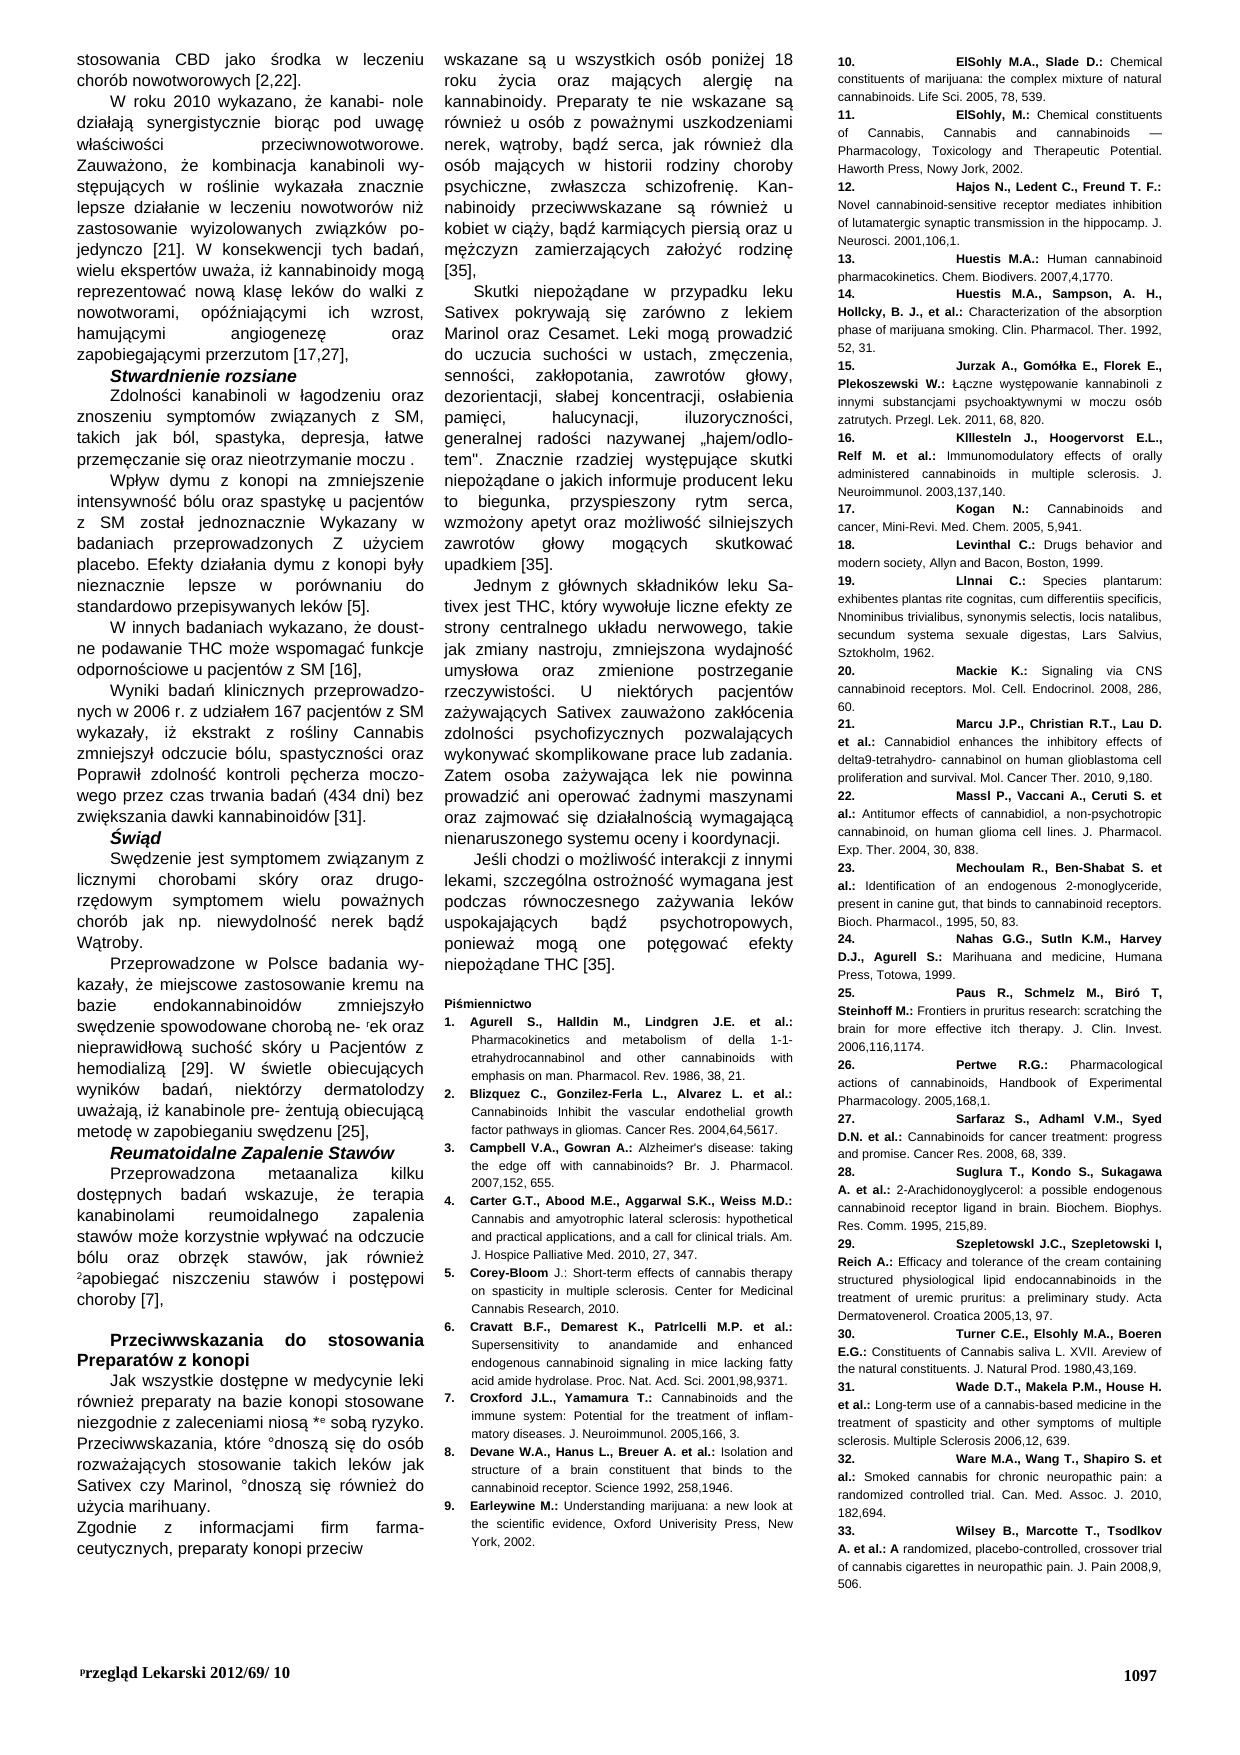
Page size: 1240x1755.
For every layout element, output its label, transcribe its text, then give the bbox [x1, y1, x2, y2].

list Szepletowskl J.C., Szepletowski I, Reich A.: Efficacy and tolerance of the cream containing structured physiological lipid endocannabinoids in the treatment of uremic pruritus: a preliminary study. Acta Dermatovenerol. Croatica 2005,13, 97. [838, 1237, 1162, 1323]
text Zgodnie z informacjami firm farma­ceutycznych, preparaty konopi przeciw­ [77, 1518, 424, 1558]
list Earleywine M.: Understanding marijuana: a new look at the scientific evidence, Oxford Univerisity Press, New York, 2002. [444, 1498, 793, 1549]
list Pertwe R.G.: Pharmacological actions of cannabi­noids, Handbook of Experimental Pharmacology. 2005,168,1. [838, 1057, 1162, 1108]
text stosowania CBD jako środka w leczeniu chorób nowotworowych [2,22]. [77, 50, 424, 90]
text wskazane są u wszystkich osób poniżej 18 roku życia oraz mających alergię na kannabinoidy. Preparaty te nie wskazane są również u osób z poważnymi uszkodzeniami nerek, wątroby, bądź serca, jak również dla osób mających w historii rodziny choroby psychiczne, zwłaszcza schizofrenię. Kan­nabinoidy przeciwwskazane są również u kobiet w ciąży, bądź karmiących piersią oraz u mężczyzn zamierzających założyć rodzinę [35], [444, 50, 793, 280]
text przegląd Lekarski 2012/69/ 10 [80, 1663, 423, 1682]
list Marcu J.P., Christian R.T., Lau D. et al.: Cannabidiol enhances the inhibitory effects of delta9-tetrahydro- cannabinol on human glioblastoma cell proliferation and survival. Mol. Cancer Ther. 2010, 9,180. [838, 717, 1162, 785]
list Turner C.E., Elsohly M.A., Boeren E.G.: Constitu­ents of Cannabis saliva L. XVII. Areview of the natural constituents. J. Natural Prod. 1980,43,169. [838, 1326, 1162, 1376]
text Jeśli chodzi o możliwość interakcji z innymi lekami, szczególna ostrożność wymagana jest podczas równoczesnego zażywania leków uspokajających bądź psychotropowych, ponieważ mogą one po­tęgować efekty niepożądane THC [35]. [444, 850, 793, 974]
list ElSohly M.A., Slade D.: Chemical constituents of marijuana: the complex mixture of natural cannabi­noids. Life Sci. 2005, 78, 539. [838, 54, 1162, 104]
text Przeprowadzone w Polsce badania wy­kazały, że miejscowe zastosowanie kremu na bazie endokannabinoidów zmniejszyło swędzenie spowodowane chorobą ne- rek oraz nieprawidłową suchość skóry u Pacjentów z hemodializą [29]. W świetle obiecujących wyników badań, niektórzy dermatolodzy uważają, iż kanabinole pre- żentują obiecującą metodę w zapobieganiu swędzenu [25], [77, 954, 424, 1141]
list Croxford J.L., Yamamura T.: Cannabinoids and the immune system: Potential for the treatment of inflam­matory diseases. J. Neuroimmunol. 2005,166, 3. [444, 1391, 793, 1441]
list Carter G.T., Abood M.E., Aggarwal S.K., Weiss M.D.: Cannabis and amyotrophic lateral sclerosis: hypothetical and practical applications, and a call for clinical trials. Am. J. Hospice Palliative Med. 2010, 27, 347. [444, 1194, 793, 1262]
list Campbell V.A., Gowran A.: Alzheimer's disease: taking the edge off with cannabinoids? Br. J. Phar­macol. 2007,152, 655. [444, 1140, 793, 1190]
list Devane W.A., Hanus L., Breuer A. et al.: Isolation and structure of a brain constituent that binds to the cannabinoid receptor. Science 1992, 258,1946. [444, 1445, 793, 1495]
list Sarfaraz S., Adhaml V.M., Syed D.N. et al.: Canna­binoids for cancer treatment: progress and promise. Cancer Res. 2008, 68, 339. [838, 1111, 1162, 1161]
list Hajos N., Ledent C., Freund T. F.: Novel can­nabinoid-sensitive receptor mediates inhibition of lutamatergic synaptic transmission in the hippocamp. J. Neurosci. 2001,106,1. [838, 179, 1162, 248]
text Przeprowadzona metaanaliza kilku dostępnych badań wskazuje, że terapia kanabinolami reumoidalnego zapalenia stawów może korzystnie wpływać na od­czucie bólu oraz obrzęk stawów, jak również 2apobiegać niszczeniu stawów i postępowi choroby [7], [77, 1163, 424, 1309]
text 1097 [1123, 1666, 1160, 1685]
list Suglura T., Kondo S., Sukagawa A. et al.: 2-Arachidonoyglycerol: a possible endogenous can­nabinoid receptor ligand in brain. Biochem. Biophys. Res. Comm. 1995, 215,89. [838, 1165, 1162, 1233]
list Corey-Bloom J.: Short-term effects of cannabis therapy on spasticity in multiple sclerosis. Center for Medicinal Cannabis Research, 2010. [444, 1266, 793, 1316]
list Jurzak A., Gomółka E., Florek E., Plekoszewski W.: Łączne występowanie kannabinoli z innymi sub­stancjami psychoaktywnymi w moczu osób zatrutych. Przegl. Lek. 2011, 68, 820. [838, 359, 1162, 427]
text Wpływ dymu z konopi na zmniejsze­nie intensywność bólu oraz spastykę u pacjentów z SM został jednoznacznie Wykazany w badaniach przeprowadzonych Z użyciem placebo. Efekty działania dymu z konopi były nieznacznie lepsze w porów­naniu do standardowo przepisywanych leków [5]. [77, 470, 424, 616]
list Wade D.T., Makela P.M., House H. et al.: Long-term use of a cannabis-based medicine in the treatment of spasticity and other symptoms of multiple sclerosis. Multiple Sclerosis 2006,12, 639. [838, 1380, 1162, 1448]
text Wyniki badań klinicznych przeprowadzo­nych w 2006 r. z udziałem 167 pacjentów z SM wykazały, iż ekstrakt z rośliny Cannabis zmniejszył odczucie bólu, spastyczności oraz Poprawił zdolność kontroli pęcherza moczo­wego przez czas trwania badań (434 dni) bez zwiększania dawki kannabinoidów [31]. [77, 681, 424, 826]
text Reumatoidalne Zapalenie Stawów [77, 1143, 424, 1163]
list Blizquez C., Gonzilez-Ferla L., Alvarez L. et al.: Cannabinoids Inhibit the vascular endothelial growth factor pathways in gliomas. Cancer Res. 2004,64,5617. [444, 1086, 793, 1137]
text W innych badaniach wykazano, że doust­ne podawanie THC może wspomagać funkcje odpornościowe u pacjentów z SM [16], [77, 618, 424, 679]
text W roku 2010 wykazano, że kanabi- nole działają synergistycznie biorąc pod uwagę właściwości przeciwnowotworowe. Zauważono, że kombinacja kanabinoli wy­stępujących w roślinie wykazała znacznie lepsze działanie w leczeniu nowotworów niż zastosowanie wyizolowanych związków po­jedynczo [21]. W konsekwencji tych badań, wielu ekspertów uważa, iż kannabinoidy mogą reprezentować nową klasę leków do walki z nowotworami, opóźniającymi ich wzrost, hamującymi angiogenezę oraz zapobiegającymi przerzutom [17,27], [77, 92, 424, 364]
list Mackie K.: Signaling via CNS cannabinoid receptors. Mol. Cell. Endocrinol. 2008, 286, 60. [838, 663, 1162, 713]
text Piśmiennictwo [444, 997, 793, 1011]
text Świąd [77, 828, 424, 848]
list Wilsey B., Marcotte T., Tsodlkov A. et al.: A randomized, placebo-controlled, crossover trial of cannabis cigarettes in neuropathic pain. J. Pain 2008,9, 506. [838, 1523, 1162, 1591]
list Ware M.A., Wang T., Shapiro S. et al.: Smoked cannabis for chronic neuropathic pain: a rando­mized controlled trial. Can. Med. Assoc. J. 2010, 182,694. [838, 1452, 1162, 1520]
list Paus R., Schmelz M., Biró T, Steinhoff M.: Frontiers in pruritus research: scratching the brain for more ef­fective itch therapy. J. Clin. Invest. 2006,116,1174. [838, 986, 1162, 1054]
list ElSohly, M.: Chemical constituents of Cannabis, Cannabis and cannabinoids — Pharmacology, Toxicology and Therapeutic Potential. Haworth Press, Nowy Jork, 2002. [838, 108, 1162, 176]
text Zdolności kanabinoli w łagodzeniu oraz znoszeniu symptomów związanych z SM, takich jak ból, spastyka, depresja, łatwe przemęczanie się oraz nieotrzymanie moczu . [77, 386, 424, 468]
list Huestis M.A.: Human cannabinoid pharmacokinetics. Chem. Biodivers. 2007,4,1770. [838, 251, 1162, 283]
list Llnnai C.: Species plantarum: exhibentes plantas rite cognitas, cum differentiis specificis, Nnominibus trivialibus, synonymis selectis, locis natalibus, secundum systema sexuale digestas, Lars Salvius, Sztokholm, 1962. [838, 574, 1162, 660]
text Przeciwwskazania do stosowania Preparatów z konopi [77, 1329, 424, 1370]
list Massl P., Vaccani A., Ceruti S. et al.: Antitumor ef­fects of cannabidiol, a non-psychotropic cannabinoid, on human glioma cell lines. J. Pharmacol. Exp. Ther. 2004, 30, 838. [838, 789, 1162, 857]
list Levinthal C.: Drugs behavior and modern society, Allyn and Bacon, Boston, 1999. [838, 538, 1162, 570]
list Huestis M.A., Sampson, A. H., Hollcky, B. J., et al.: Characterization of the absorption phase of marijuana smoking. Clin. Pharmacol. Ther. 1992, 52, 31. [838, 287, 1162, 355]
text Skutki niepożądane w przypadku leku Sativex pokrywają się zarówno z lekiem Marinol oraz Cesamet. Leki mogą prowadzić do uczucia suchości w ustach, zmęczenia, senności, zakłopotania, zawrotów głowy, dezorientacji, słabej koncentracji, osłabie­nia pamięci, halucynacji, iluzoryczności, generalnej radości nazywanej „hajem/odlo- tem''. Znacznie rzadziej występujące skutki niepożądane o jakich informuje producent leku to biegunka, przyspieszony rytm serca, wzmożony apetyt oraz możliwość silniej­szych zawrotów głowy mogących skutkować upadkiem [35]. [444, 282, 793, 574]
list Mechoulam R., Ben-Shabat S. et al.: Identification of an endogenous 2-monoglyceride, present in ca­nine gut, that binds to cannabinoid receptors. Bioch. Pharmacol., 1995, 50, 83. [838, 860, 1162, 928]
text Swędzenie jest symptomem związanym z licznymi chorobami skóry oraz drugo- rzędowym symptomem wielu poważnych chorób jak np. niewydolność nerek bądź Wątroby. [77, 848, 424, 952]
text Jednym z głównych składników leku Sa­tivex jest THC, który wywołuje liczne efekty ze strony centralnego układu nerwowego, takie jak zmiany nastroju, zmniejszona wydajność umysłowa oraz zmienione po­strzeganie rzeczywistości. U niektórych pacjentów zażywających Sativex zauważo­no zakłócenia zdolności psychofizycznych pozwalających wykonywać skomplikowane prace lub zadania. Zatem osoba zażywająca lek nie powinna prowadzić ani operować żadnymi maszynami oraz zajmować się działalnością wymagającą nienaruszonego systemu oceny i koordynacji. [444, 576, 793, 848]
list Cravatt B.F., Demarest K., Patrlcelli M.P. et al.: Supersensitivity to anandamide and enhanced endogenous cannabinoid signaling in mice lacking fatty acid amide hydrolase. Proc. Nat. Acd. Sci. 2001,98,9371. [444, 1319, 793, 1387]
list Klllesteln J., Hoogervorst E.L., Relf M. et al.: Immunomodulatory effects of orally administered cannabinoids in multiple sclerosis. J. Neuroimmunol. 2003,137,140. [838, 430, 1162, 498]
list Kogan N.: Cannabinoids and cancer, Mini-Revi. Med. Chem. 2005, 5,941. [838, 502, 1162, 534]
text Stwardnienie rozsiane [77, 366, 424, 386]
text Jak wszystkie dostępne w medycynie leki również preparaty na bazie konopi stosowane niezgodnie z zaleceniami niosą *e sobą ryzyko. Przeciwwskazania, które °dnoszą się do osób rozważających stoso­wanie takich leków jak Sativex czy Marinol, °dnoszą się również do użycia marihuany. [77, 1370, 424, 1516]
list Agurell S., Halldin M., Lindgren J.E. et al.: Pharmacokinetics and metabolism of della 1-1- etrahydrocannabinol and other cannabinoids with emphasis on man. Pharmacol. Rev. 1986, 38, 21. [444, 1015, 793, 1083]
list Nahas G.G., Sutln K.M., Harvey D.J., Agurell S.: Marihuana and medicine, Humana Press, Totowa, 1999. [838, 932, 1162, 982]
